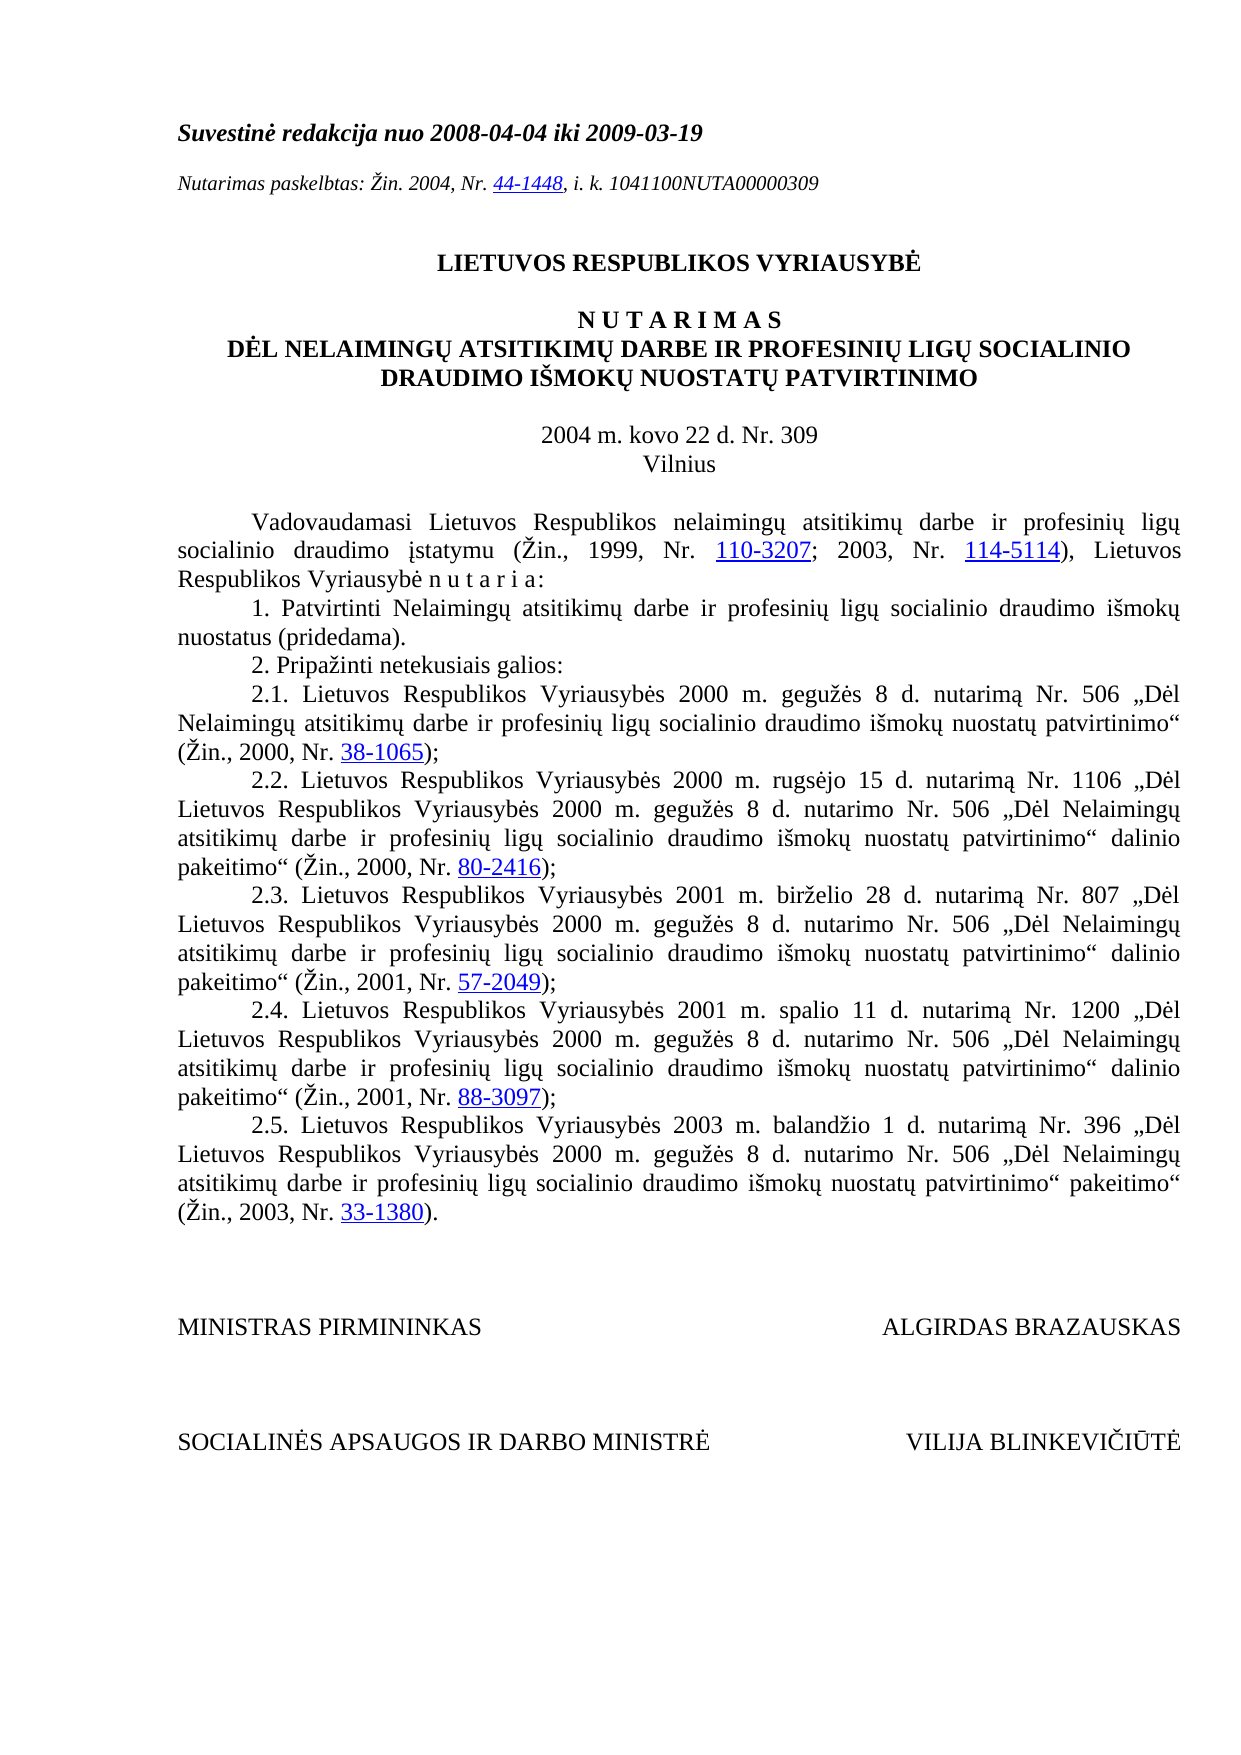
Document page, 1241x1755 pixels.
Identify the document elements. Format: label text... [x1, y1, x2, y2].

text Vilnius [177, 449, 1181, 478]
text 2004 m. kovo 22 d. Nr. 309 [177, 420, 1181, 449]
text DĖL NELAIMINGŲ ATSITIKIMŲ DARBE IR PROFESINIŲ LIGŲ SOCIALINIO DRAUDIMO IŠMOKŲ NUOSTATŲ PATVIRTINIMO [177, 334, 1181, 392]
text Suvestinė redakcija nuo 2008-04-04 iki 2009-03-19 [177, 118, 1181, 147]
text Socialinės apsaugos ir darbo ministrė Vilija Blinkevičiūtė [177, 1427, 1181, 1455]
text Nutarimas paskelbtas: Žin. 2004, Nr. 44-1448, i. k. 1041100NUTA00000309 [177, 171, 1181, 195]
text N U T A R I M A S [177, 305, 1181, 334]
text Ministras Pirmininkas Algirdas Brazauskas [177, 1312, 1181, 1340]
text 1. Patvirtinti Nelaimingų atsitikimų darbe ir profesinių ligų socialinio draudimo išmokų nuostatus (pridedama). [177, 593, 1181, 650]
text Vadovaudamasi Lietuvos Respublikos nelaimingų atsitikimų darbe ir profesinių ligų socialinio draudimo įstatymu (Žin., 1999, Nr. 110-3207; 2003, Nr. 114-5114), Lietuvos Respublikos Vyriausybė nutaria: [177, 507, 1181, 593]
text 2.3. Lietuvos Respublikos Vyriausybės 2001 m. birželio 28 d. nutarimą Nr. 807 „Dėl Lietuvos Respublikos Vyriausybės 2000 m. gegužės 8 d. nutarimo Nr. 506 „Dėl Nelaimingų atsitikimų darbe ir profesinių ligų socialinio draudimo išmokų nuostatų patvirtinimo“ dalinio pakeitimo“ (Žin., 2001, Nr. 57-2049); [177, 880, 1181, 995]
text LIETUVOS RESPUBLIKOS VYRIAUSYBĖ [177, 248, 1181, 277]
text 2. Pripažinti netekusiais galios: [177, 650, 1181, 679]
text 2.4. Lietuvos Respublikos Vyriausybės 2001 m. spalio 11 d. nutarimą Nr. 1200 „Dėl Lietuvos Respublikos Vyriausybės 2000 m. gegužės 8 d. nutarimo Nr. 506 „Dėl Nelaimingų atsitikimų darbe ir profesinių ligų socialinio draudimo išmokų nuostatų patvirtinimo“ dalinio pakeitimo“ (Žin., 2001, Nr. 88-3097); [177, 995, 1181, 1110]
text 2.1. Lietuvos Respublikos Vyriausybės 2000 m. gegužės 8 d. nutarimą Nr. 506 „Dėl Nelaimingų atsitikimų darbe ir profesinių ligų socialinio draudimo išmokų nuostatų patvirtinimo“ (Žin., 2000, Nr. 38-1065); [177, 679, 1181, 765]
text 2.2. Lietuvos Respublikos Vyriausybės 2000 m. rugsėjo 15 d. nutarimą Nr. 1106 „Dėl Lietuvos Respublikos Vyriausybės 2000 m. gegužės 8 d. nutarimo Nr. 506 „Dėl Nelaimingų atsitikimų darbe ir profesinių ligų socialinio draudimo išmokų nuostatų patvirtinimo“ dalinio pakeitimo“ (Žin., 2000, Nr. 80-2416); [177, 765, 1181, 880]
text 2.5. Lietuvos Respublikos Vyriausybės 2003 m. balandžio 1 d. nutarimą Nr. 396 „Dėl Lietuvos Respublikos Vyriausybės 2000 m. gegužės 8 d. nutarimo Nr. 506 „Dėl Nelaimingų atsitikimų darbe ir profesinių ligų socialinio draudimo išmokų nuostatų patvirtinimo“ pakeitimo“ (Žin., 2003, Nr. 33-1380). [177, 1110, 1181, 1225]
